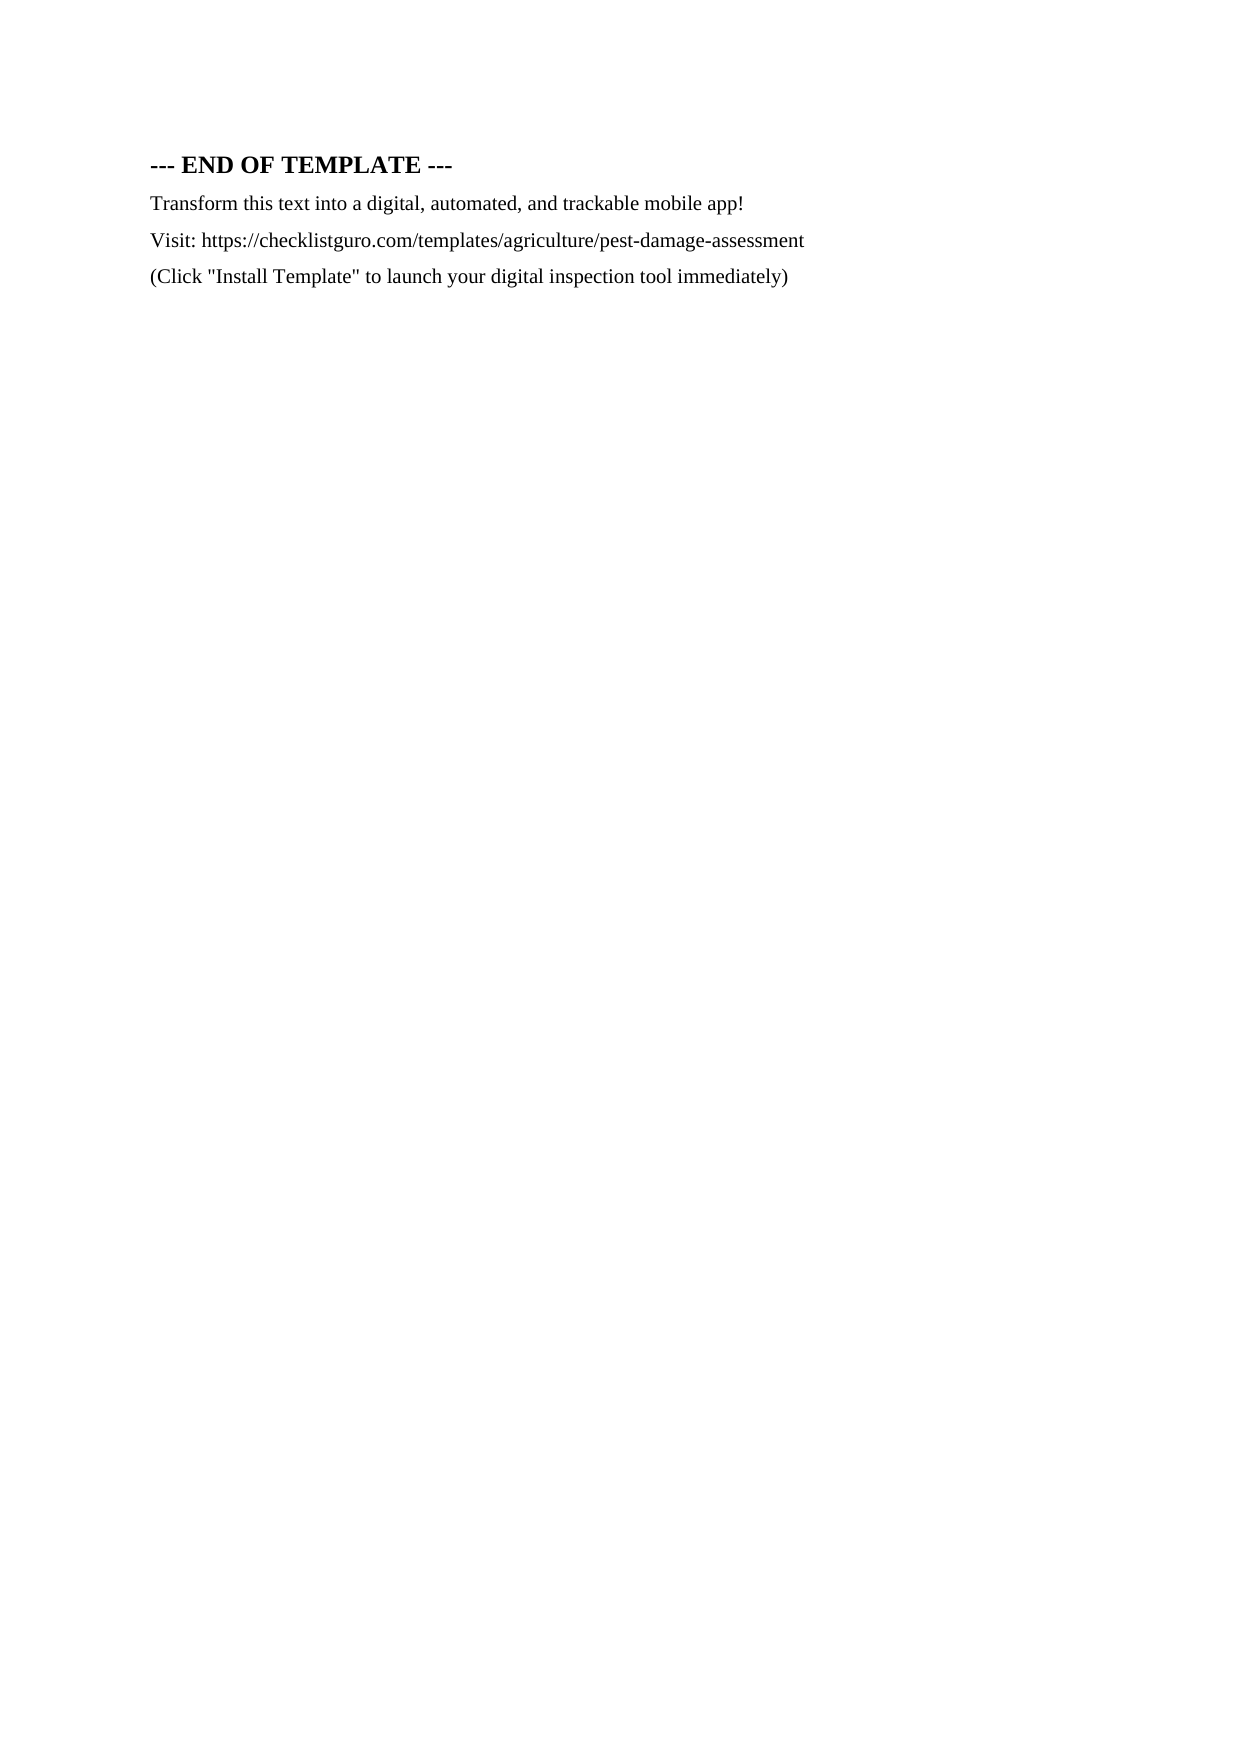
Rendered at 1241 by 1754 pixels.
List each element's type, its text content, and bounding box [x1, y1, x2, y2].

text --- END OF TEMPLATE --- [150, 150, 1090, 179]
text (Click "Install Template" to launch your digital inspection tool immediately) [150, 264, 1090, 288]
text Transform this text into a digital, automated, and trackable mobile app! [150, 191, 1090, 215]
text Visit: https://checklistguro.com/templates/agriculture/pest-damage-assessment [150, 228, 1090, 252]
